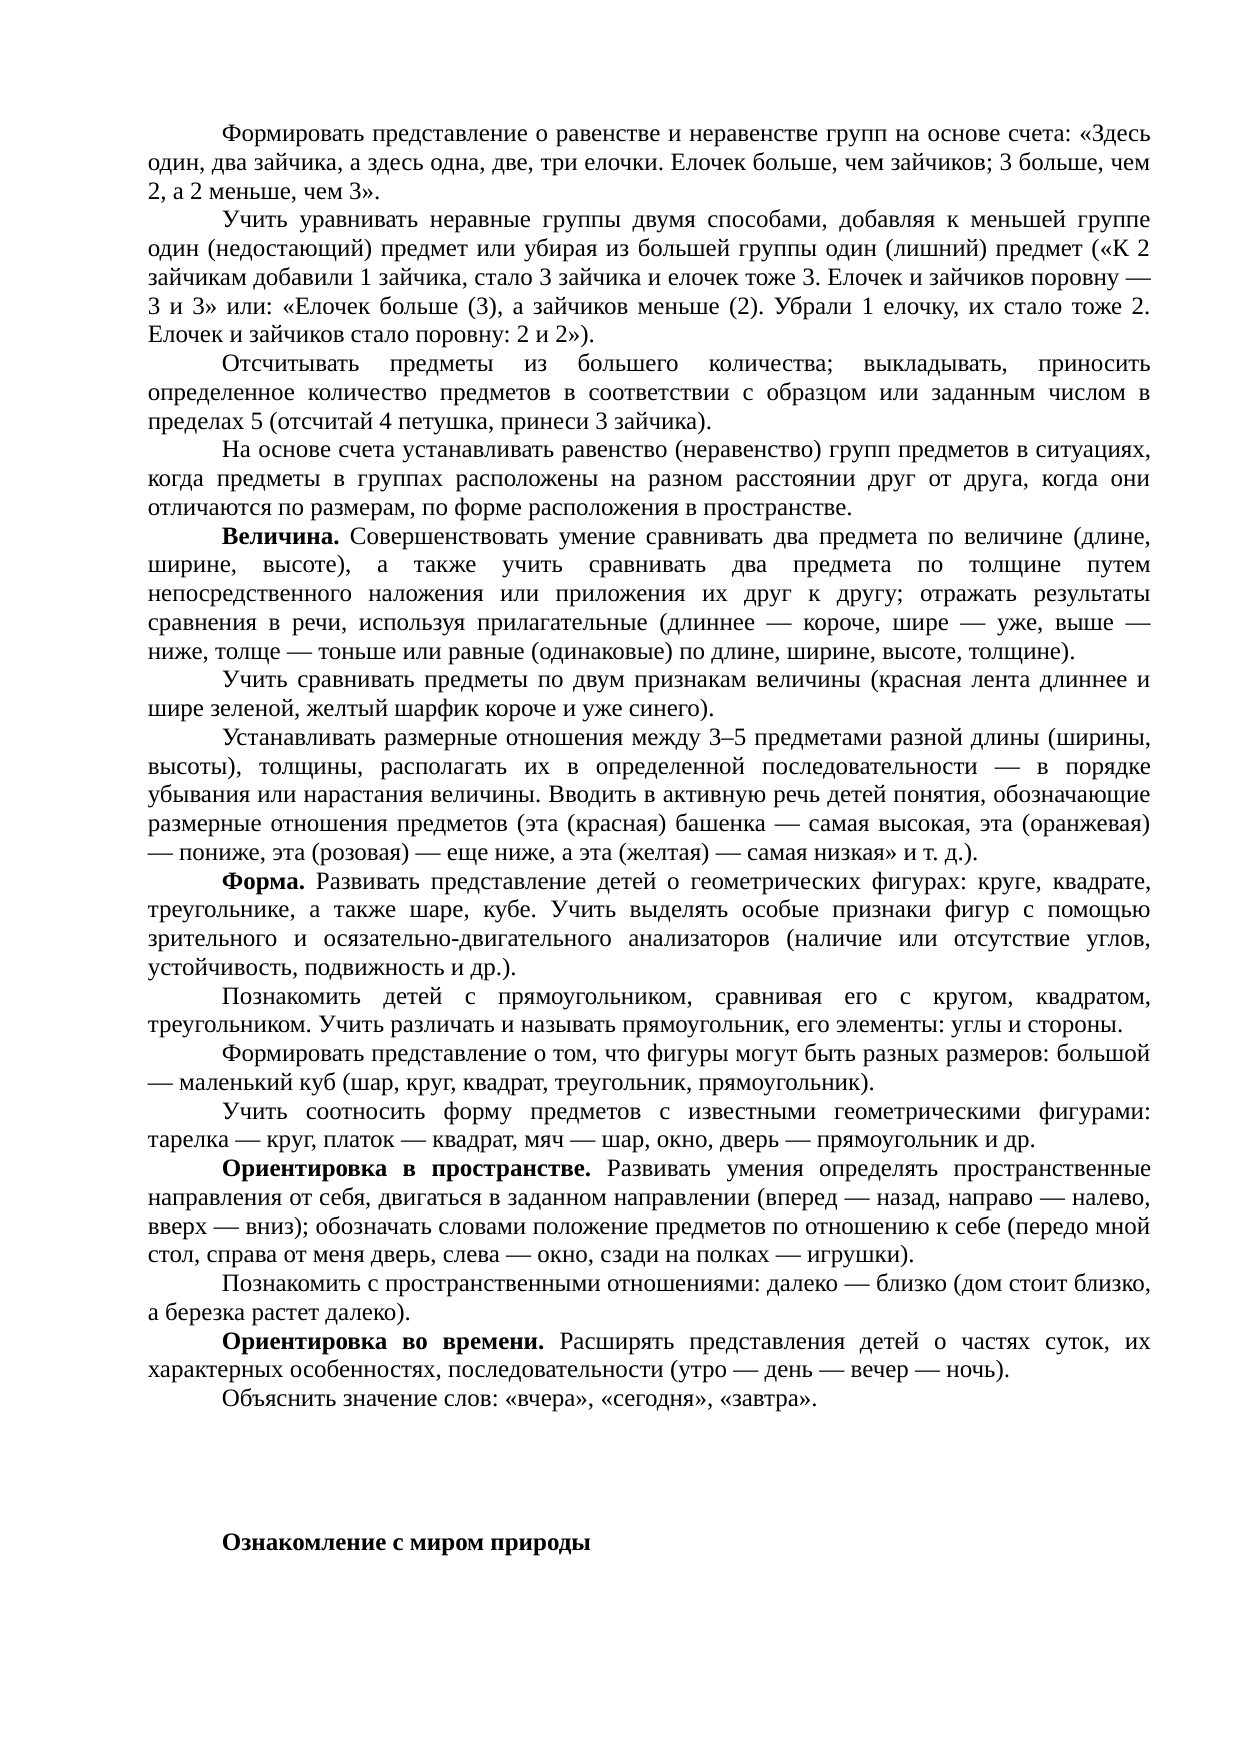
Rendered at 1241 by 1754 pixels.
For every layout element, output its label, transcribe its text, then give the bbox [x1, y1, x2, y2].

text Ориентировка в пространстве. Развивать умения определять пространственные направления от себя, двигаться в заданном направлении (вперед — назад, направо — налево, вверх — вниз); обозначать словами положение предметов по отношению к себе (передо мной стол, справа от меня дверь, слева — окно, сзади на полках — игрушки). [148, 1153, 1152, 1268]
text Ознакомление с миром природы [148, 1527, 1152, 1556]
text Ориентировка во времени. Расширять представления детей о частях суток, их характерных особенностях, последовательности (утро — день — вечер — ночь). [148, 1326, 1152, 1383]
text Устанавливать размерные отношения между 3–5 предметами разной длины (ширины, высоты), толщины, располагать их в определенной последовательности — в порядке убывания или нарастания величины. Вводить в активную речь детей понятия, обозначающие размерные отношения предметов (эта (красная) башенка — самая высокая, эта (оранжевая) — пониже, эта (розовая) — еще ниже, а эта (желтая) — самая низкая» и т. д.). [148, 722, 1152, 866]
text Учить уравнивать неравные группы двумя способами, добавляя к меньшей группе один (недостающий) предмет или убирая из большей группы один (лишний) предмет («К 2 зайчикам добавили 1 зайчика, стало 3 зайчика и елочек тоже 3. Елочек и зайчиков поровну — 3 и 3» или: «Елочек больше (3), а зайчиков меньше (2). Убрали 1 елочку, их стало тоже 2. Елочек и зайчиков стало поровну: 2 и 2»). [148, 204, 1152, 348]
text Формировать представление о равенстве и неравенстве групп на основе счета: «Здесь один, два зайчика, а здесь одна, две, три елочки. Елочек больше, чем зайчиков; 3 больше, чем 2, а 2 меньше, чем 3». [148, 118, 1152, 204]
text Учить сравнивать предметы по двум признакам величины (красная лента длиннее и шире зеленой, желтый шарфик короче и уже синего). [148, 664, 1152, 722]
text Величина. Совершенствовать умение сравнивать два предмета по величине (длине, ширине, высоте), а также учить сравнивать два предмета по толщине путем непосредственного наложения или приложения их друг к другу; отражать результаты сравнения в речи, используя прилагательные (длиннее — короче, шире — уже, выше — ниже, толще — тоньше или равные (одинаковые) по длине, ширине, высоте, толщине). [148, 521, 1152, 664]
text Отсчитывать предметы из большего количества; выкладывать, приносить определенное количество предметов в соответствии с образцом или заданным числом в пределах 5 (отсчитай 4 петушка, принеси 3 зайчика). [148, 348, 1152, 434]
text Форма. Развивать представление детей о геометрических фигурах: круге, квадрате, треугольнике, а также шаре, кубе. Учить выделять особые признаки фигур с помощью зрительного и осязательно-двигательного анализаторов (наличие или отсутствие углов, устойчивость, подвижность и др.). [148, 866, 1152, 981]
text Познакомить детей с прямоугольником, сравнивая его с кругом, квадратом, треугольником. Учить различать и называть прямоугольник, его элементы: углы и стороны. [148, 981, 1152, 1038]
text Учить соотносить форму предметов с известными геометрическими фигурами: тарелка — круг, платок — квадрат, мяч — шар, окно, дверь — прямоугольник и др. [148, 1096, 1152, 1153]
text Познакомить с пространственными отношениями: далеко — близко (дом стоит близко, а березка растет далеко). [148, 1268, 1152, 1326]
text На основе счета устанавливать равенство (неравенство) групп предметов в ситуациях, когда предметы в группах расположены на разном расстоянии друг от друга, когда они отличаются по размерам, по форме расположения в пространстве. [148, 434, 1152, 521]
text Объяснить значение слов: «вчера», «сегодня», «завтра». [148, 1383, 1152, 1412]
text Формировать представление о том, что фигуры могут быть разных размеров: большой — маленький куб (шар, круг, квадрат, треугольник, прямоугольник). [148, 1038, 1152, 1096]
